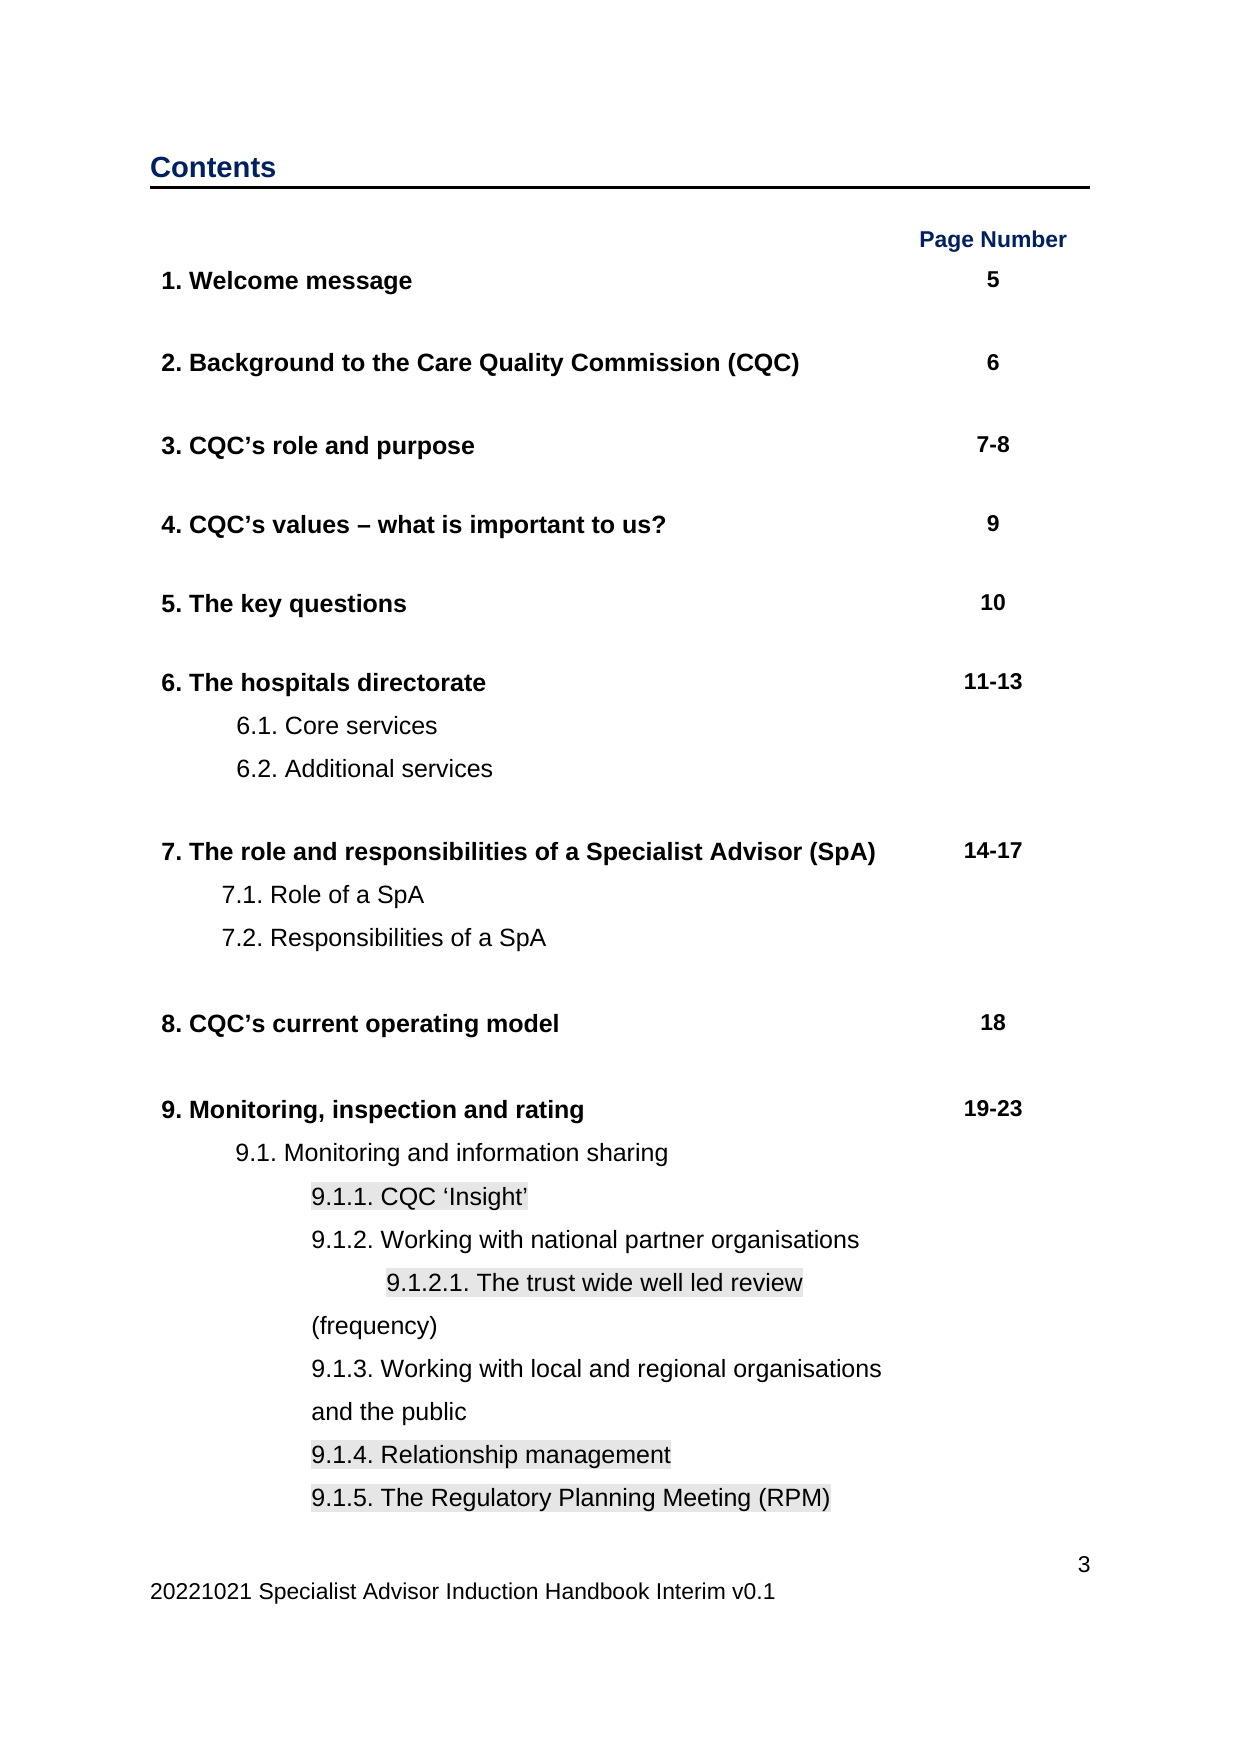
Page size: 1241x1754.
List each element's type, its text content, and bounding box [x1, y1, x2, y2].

table_cell 7-8 [896, 431, 1090, 510]
table_cell 7. The role and responsibilities of a Specialist Advisor (SpA) 7.1. Role of a SpA 7.2. Responsibilities of a SpA [150, 837, 896, 1009]
table_cell 8. CQC’s current operating model [150, 1009, 896, 1095]
table_cell 3. CQC’s role and purpose [150, 431, 896, 510]
table_cell 18 [896, 1009, 1090, 1095]
table_header Page Number [896, 226, 1090, 266]
table_cell 14-17 [896, 837, 1090, 1009]
table_cell 2. Background to the Care Quality Commission (CQC) [150, 349, 896, 431]
table_cell 9. Monitoring, inspection and rating 9.1. Monitoring and information sharing 9.1.1. CQC ‘Insight’ 9.1.2. Working with national partner organisations 9.1.2.1. The trust wide well led review (frequency) 9.1.3. Working with local and regional organisations and the public 9.1.4. Relationship management 9.1.5. The Regulatory Planning Meeting (RPM) [150, 1095, 896, 1525]
table_cell 11-13 [896, 668, 1090, 837]
table_cell 1. Welcome message [150, 266, 896, 348]
table_header [150, 226, 896, 266]
table_cell 5. The key questions [150, 589, 896, 668]
table_cell 10 [896, 589, 1090, 668]
table_cell 19-23 [896, 1095, 1090, 1525]
table_cell 6. The hospitals directorate 6.1. Core services 6.2. Additional services [150, 668, 896, 837]
table_cell 4. CQC’s values – what is important to us? [150, 510, 896, 589]
table_cell 9 [896, 510, 1090, 589]
table_cell 5 [896, 266, 1090, 348]
table_cell 6 [896, 349, 1090, 431]
text Contents [150, 150, 1090, 186]
